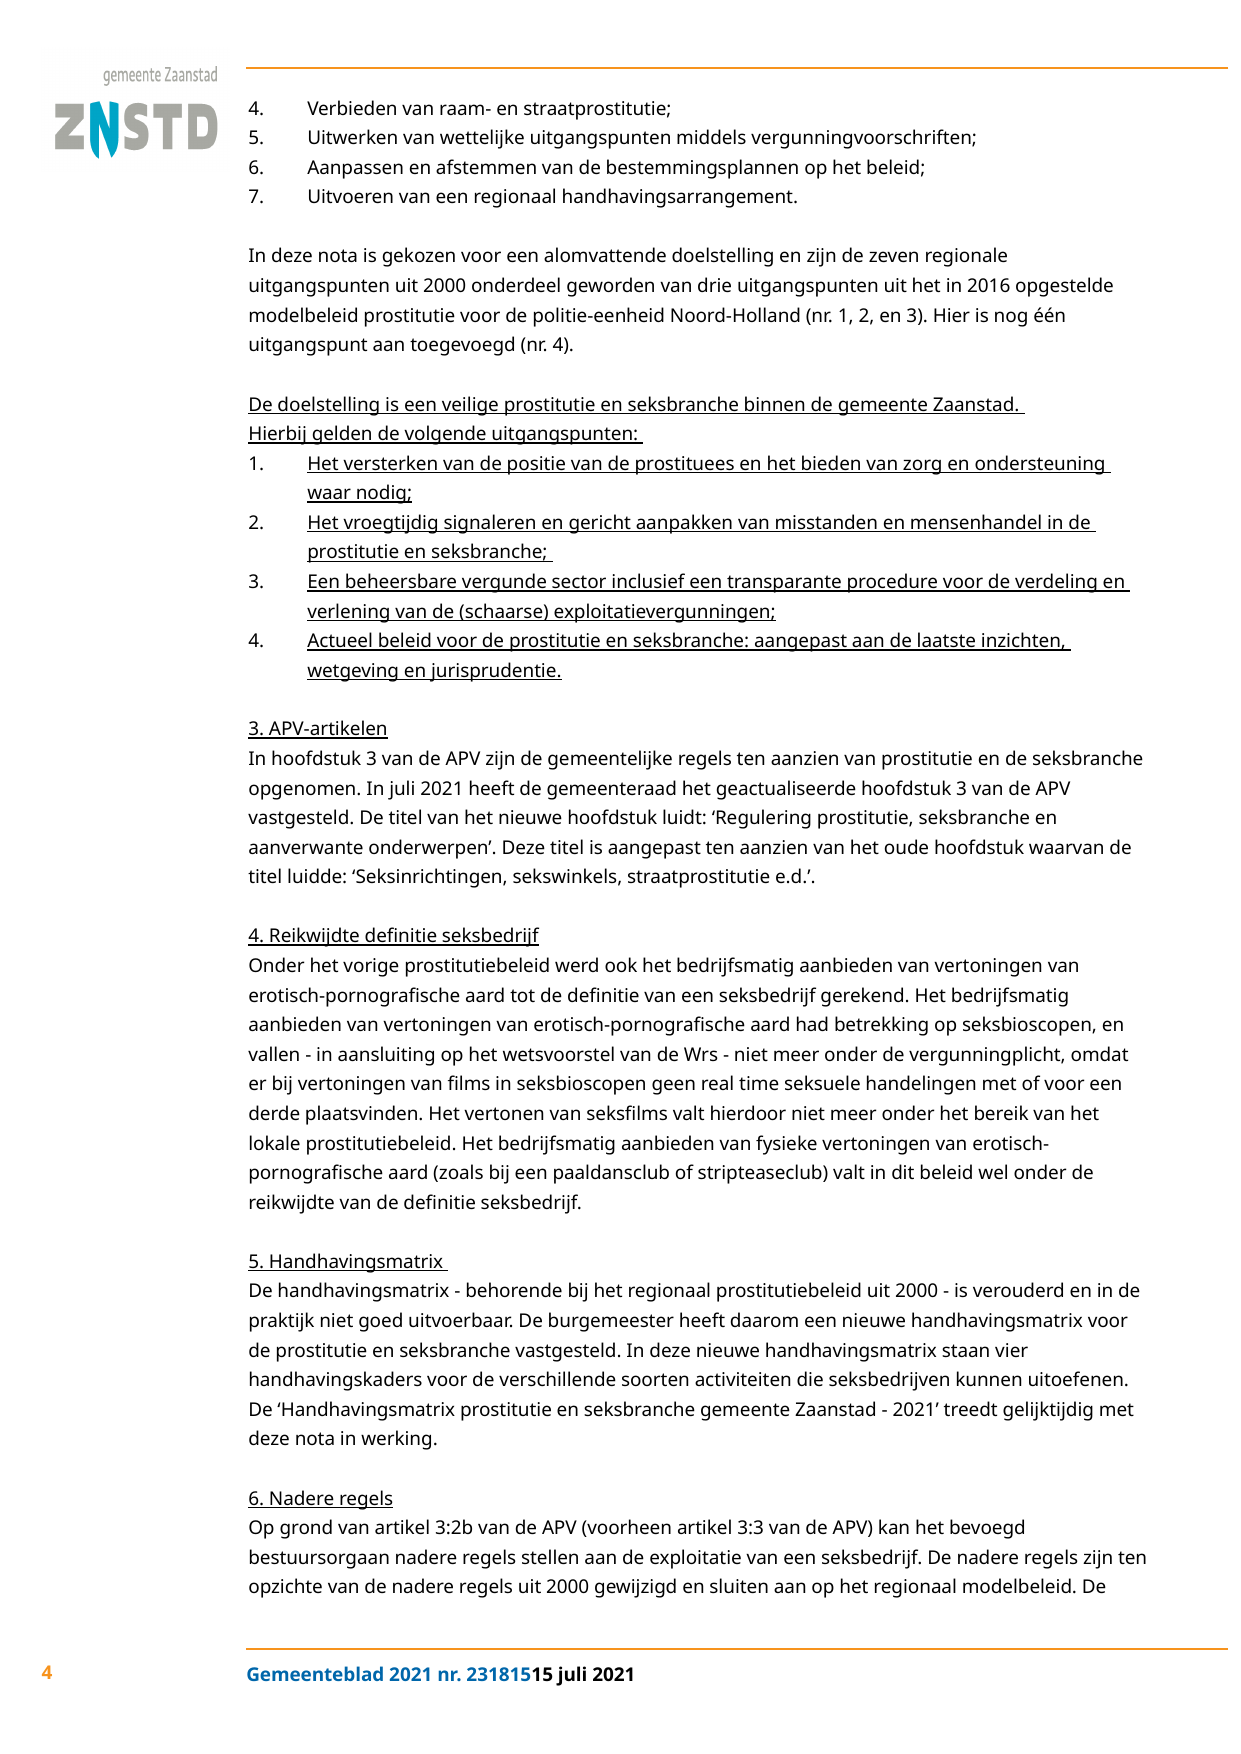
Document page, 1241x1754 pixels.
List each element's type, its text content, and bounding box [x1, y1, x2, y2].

text In hoofdstuk 3 van de APV zijn de gemeentelijke regels ten aanzien van prostitutie en de seksbranche opgenomen. In juli 2021 heeft de gemeenteraad het geactualiseerde hoofdstuk 3 van de APV vastgesteld. De titel van het nieuwe hoofdstuk luidt: ‘Regulering prostitutie, seksbranche en aanverwante onderwerpen’. Deze titel is aangepast ten aanzien van het oude hoofdstuk waarvan de titel luidde: ‘Seksinrichtingen, sekswinkels, straatprostitutie e.d.’. [248, 745, 1152, 889]
text 4. Reikwijdte definitie seksbedrijf [248, 923, 1152, 948]
text In deze nota is gekozen voor een alomvattende doelstelling en zijn de zeven regionale uitgangspunten uit 2000 onderdeel geworden van drie uitgangspunten uit het in 2016 opgestelde modelbeleid prostitutie voor de politie-eenheid Noord-Holland (nr. 1, 2, en 3). Hier is nog één uitgangspunt aan toegevoegd (nr. 4). [248, 243, 1152, 357]
text De handhavingsmatrix - behorende bij het regionaal prostitutiebeleid uit 2000 - is verouderd en in de praktijk niet goed uitvoerbaar. De burgemeester heeft daarom een nieuwe handhavingsmatrix voor de prostitutie en seksbranche vastgesteld. In deze nieuwe handhavingsmatrix staan vier handhavingskaders voor de verschillende soorten activiteiten die seksbedrijven kunnen uitoefenen. De ‘Handhavingsmatrix prostitutie en seksbranche gemeente Zaanstad - 2021’ treedt gelijktijdig met deze nota in werking. [248, 1278, 1152, 1451]
text 6. Nadere regels [248, 1485, 1152, 1510]
list Aanpassen en afstemmen van de bestemmingsplannen op het beleid; [248, 154, 1152, 180]
text 3. APV-artikelen [248, 716, 1152, 741]
text 5. Handhavingsmatrix [248, 1248, 1152, 1274]
text Op grond van artikel 3:2b van de APV (voorheen artikel 3:3 van de APV) kan het bevoegd bestuursorgaan nadere regels stellen aan de exploitatie van een seksbedrijf. De nadere regels zijn ten opzichte van de nadere regels uit 2000 gewijzigd en sluiten aan op het regionaal modelbeleid. De [248, 1514, 1152, 1599]
list Verbieden van raam- en straatprostitutie; [248, 95, 1152, 121]
list Uitwerken van wettelijke uitgangspunten middels vergunningvoorschriften; [248, 124, 1152, 150]
picture [41, 47, 231, 172]
text Onder het vorige prostitutiebeleid werd ook het bedrijfsmatig aanbieden van vertoningen van erotisch-pornografische aard tot de definitie van een seksbedrijf gerekend. Het bedrijfsmatig aanbieden van vertoningen van erotisch-pornografische aard had betrekking op seksbioscopen, en vallen - in aansluiting op het wetsvoorstel van de Wrs - niet meer onder de vergunningplicht, omdat er bij vertoningen van films in seksbioscopen geen real time seksuele handelingen met of voor een derde plaatsvinden. Het vertonen van seksfilms valt hierdoor niet meer onder het bereik van het lokale prostitutiebeleid. Het bedrijfsmatig aanbieden van fysieke vertoningen van erotisch-pornografische aard (zoals bij een paaldansclub of stripteaseclub) valt in dit beleid wel onder de reikwijdte van de definitie seksbedrijf. [248, 952, 1152, 1214]
table_header De doelstelling is een veilige prostitutie en seksbranche binnen de gemeente Zaanstad. Hierbij gelden de volgende uitgangspunten: Het versterken van de positie van de prostituees en het bieden van zorg en ondersteuning waar nodig; Het vroegtijdig signaleren en gericht aanpakken van misstanden en mensenhandel in de prostitutie en seksbranche; Een beheersbare vergunde sector inclusief een transparante procedure voor de verdeling en verlening van de (schaarse) exploitatievergunningen; Actueel beleid voor de prostitutie en seksbranche: aangepast aan de laatste inzichten, wetgeving en jurisprudentie. [248, 391, 1152, 683]
list Uitvoeren van een regionaal handhavingsarrangement. [248, 183, 1152, 209]
